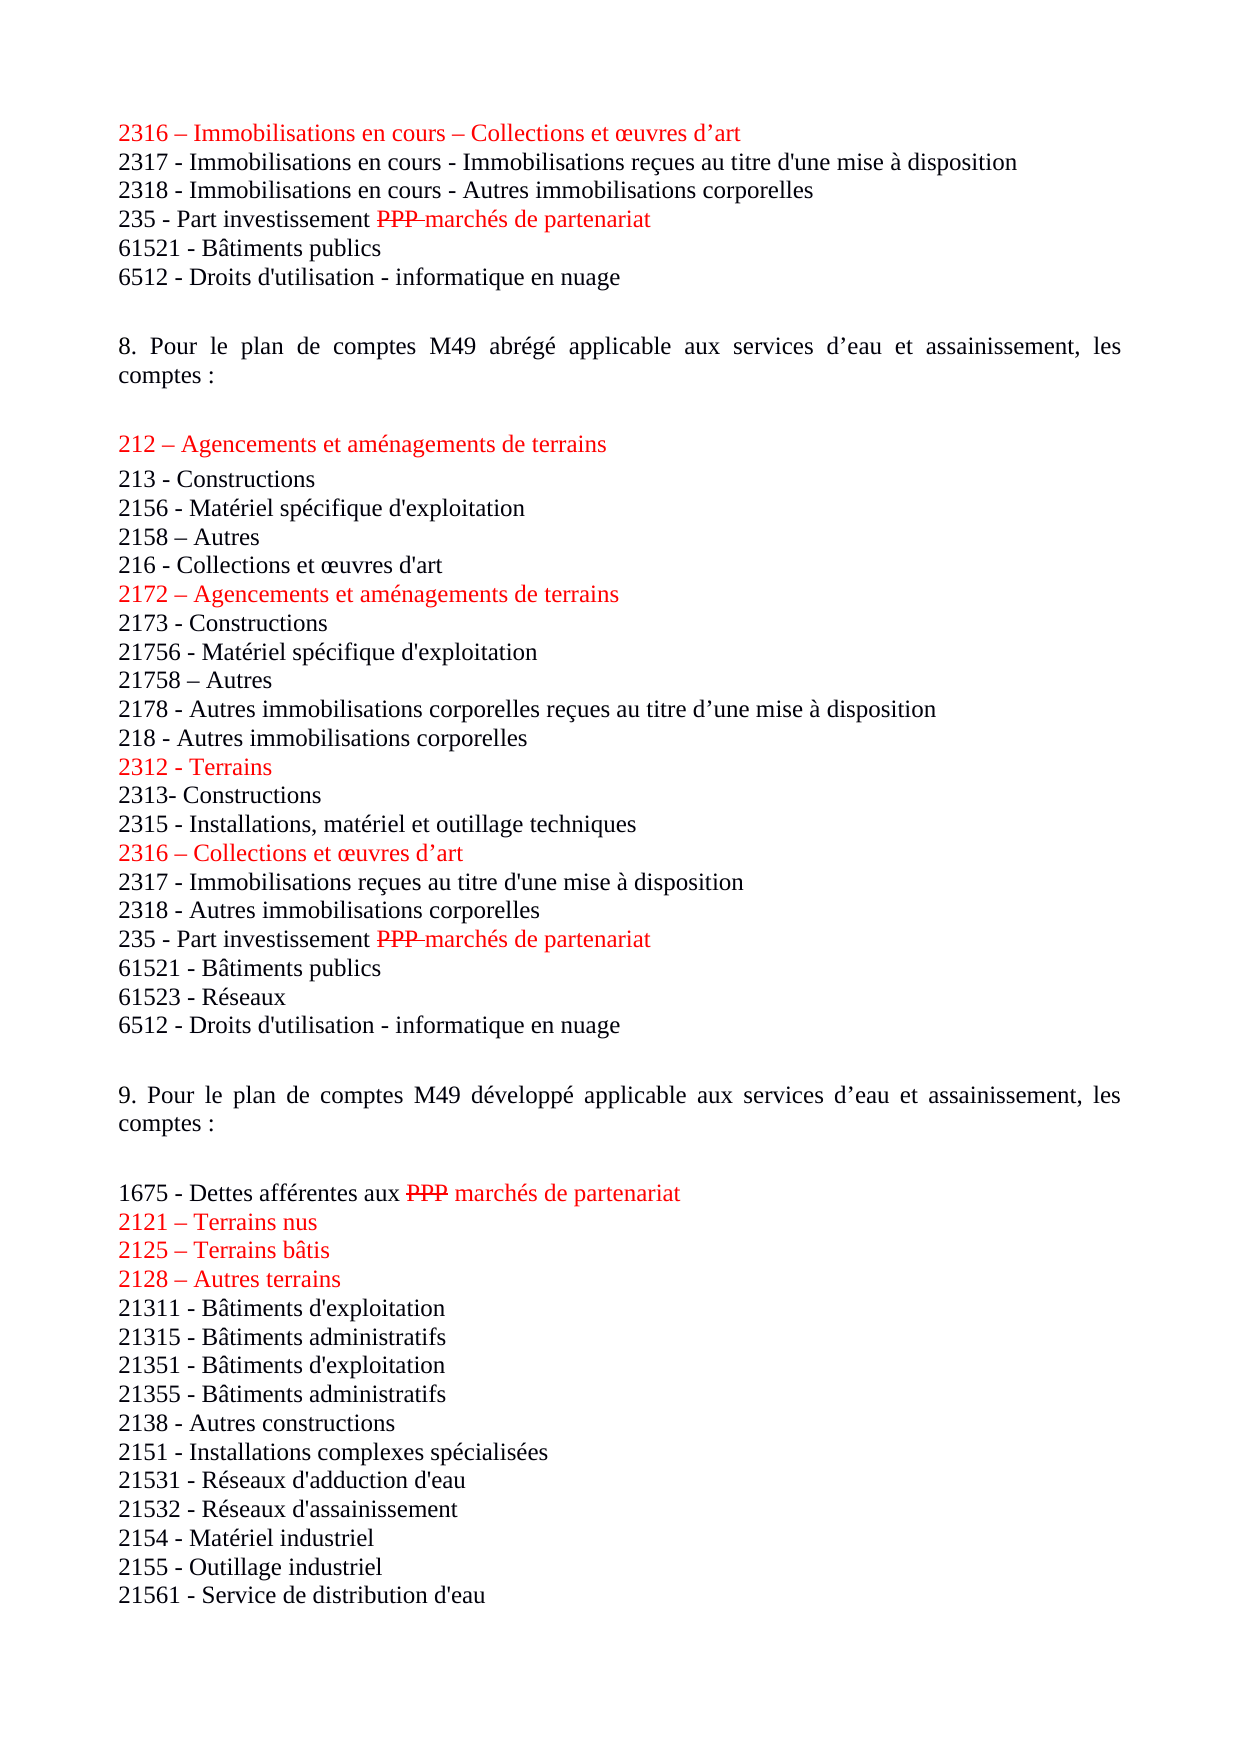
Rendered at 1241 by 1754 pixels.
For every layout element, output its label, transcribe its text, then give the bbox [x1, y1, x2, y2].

text 8. Pour le plan de comptes M49 abrégé applicable aux services d’eau et assainissement, les comptes : [118, 331, 1122, 389]
text 2178 - Autres immobilisations corporelles reçues au titre d’une mise à disposition [118, 694, 1122, 723]
text 21561 - Service de distribution d'eau [118, 1580, 1122, 1609]
text 2317 - Immobilisations reçues au titre d'une mise à disposition [118, 867, 1122, 895]
text 61523 - Réseaux [118, 982, 1122, 1010]
text 6512 - Droits d'utilisation - informatique en nuage [118, 262, 1122, 291]
text 2121 – Terrains nus [118, 1207, 1122, 1235]
text 2317 - Immobilisations en cours - Immobilisations reçues au titre d'une mise à disposition [118, 147, 1122, 176]
text 212 – Agencements et aménagements de terrains [118, 429, 1122, 458]
text 235 - Part investissement PPP marchés de partenariat [118, 204, 1122, 233]
text 2156 - Matériel spécifique d'exploitation [118, 493, 1122, 522]
text 61521 - Bâtiments publics [118, 233, 1122, 262]
text 2315 - Installations, matériel et outillage techniques [118, 809, 1122, 838]
text 21311 - Bâtiments d'exploitation [118, 1293, 1122, 1322]
text 61521 - Bâtiments publics [118, 953, 1122, 982]
text 21531 - Réseaux d'adduction d'eau [118, 1465, 1122, 1494]
text 2151 - Installations complexes spécialisées [118, 1437, 1122, 1465]
text 2125 – Terrains bâtis [118, 1235, 1122, 1264]
text 213 - Constructions [118, 464, 1122, 493]
text 9. Pour le plan de comptes M49 développé applicable aux services d’eau et assainissement, les comptes : [118, 1080, 1122, 1137]
text 2312 - Terrains [118, 752, 1122, 780]
text 1675 - Dettes afférentes aux PPP marchés de partenariat [118, 1178, 1122, 1207]
text 2173 - Constructions [118, 608, 1122, 637]
text 2128 – Autres terrains [118, 1264, 1122, 1293]
text 21315 - Bâtiments administratifs [118, 1322, 1122, 1350]
text 2318 - Immobilisations en cours - Autres immobilisations corporelles [118, 176, 1122, 204]
text 218 - Autres immobilisations corporelles [118, 723, 1122, 752]
text 21355 - Bâtiments administratifs [118, 1379, 1122, 1408]
text 21756 - Matériel spécifique d'exploitation [118, 637, 1122, 665]
text 2138 - Autres constructions [118, 1408, 1122, 1437]
text 2154 - Matériel industriel [118, 1523, 1122, 1552]
text 2313- Constructions [118, 780, 1122, 809]
text 2158 – Autres [118, 522, 1122, 550]
text 2316 – Collections et œuvres d’art [118, 838, 1122, 867]
text 2318 - Autres immobilisations corporelles [118, 895, 1122, 924]
text 235 - Part investissement PPP marchés de partenariat [118, 924, 1122, 953]
text 2172 – Agencements et aménagements de terrains [118, 579, 1122, 608]
text 21351 - Bâtiments d'exploitation [118, 1350, 1122, 1379]
text 21532 - Réseaux d'assainissement [118, 1494, 1122, 1523]
text 6512 - Droits d'utilisation - informatique en nuage [118, 1010, 1122, 1039]
text 216 - Collections et œuvres d'art [118, 550, 1122, 579]
text 21758 – Autres [118, 665, 1122, 694]
text 2316 – Immobilisations en cours – Collections et œuvres d’art [118, 118, 1122, 147]
text 2155 - Outillage industriel [118, 1552, 1122, 1580]
